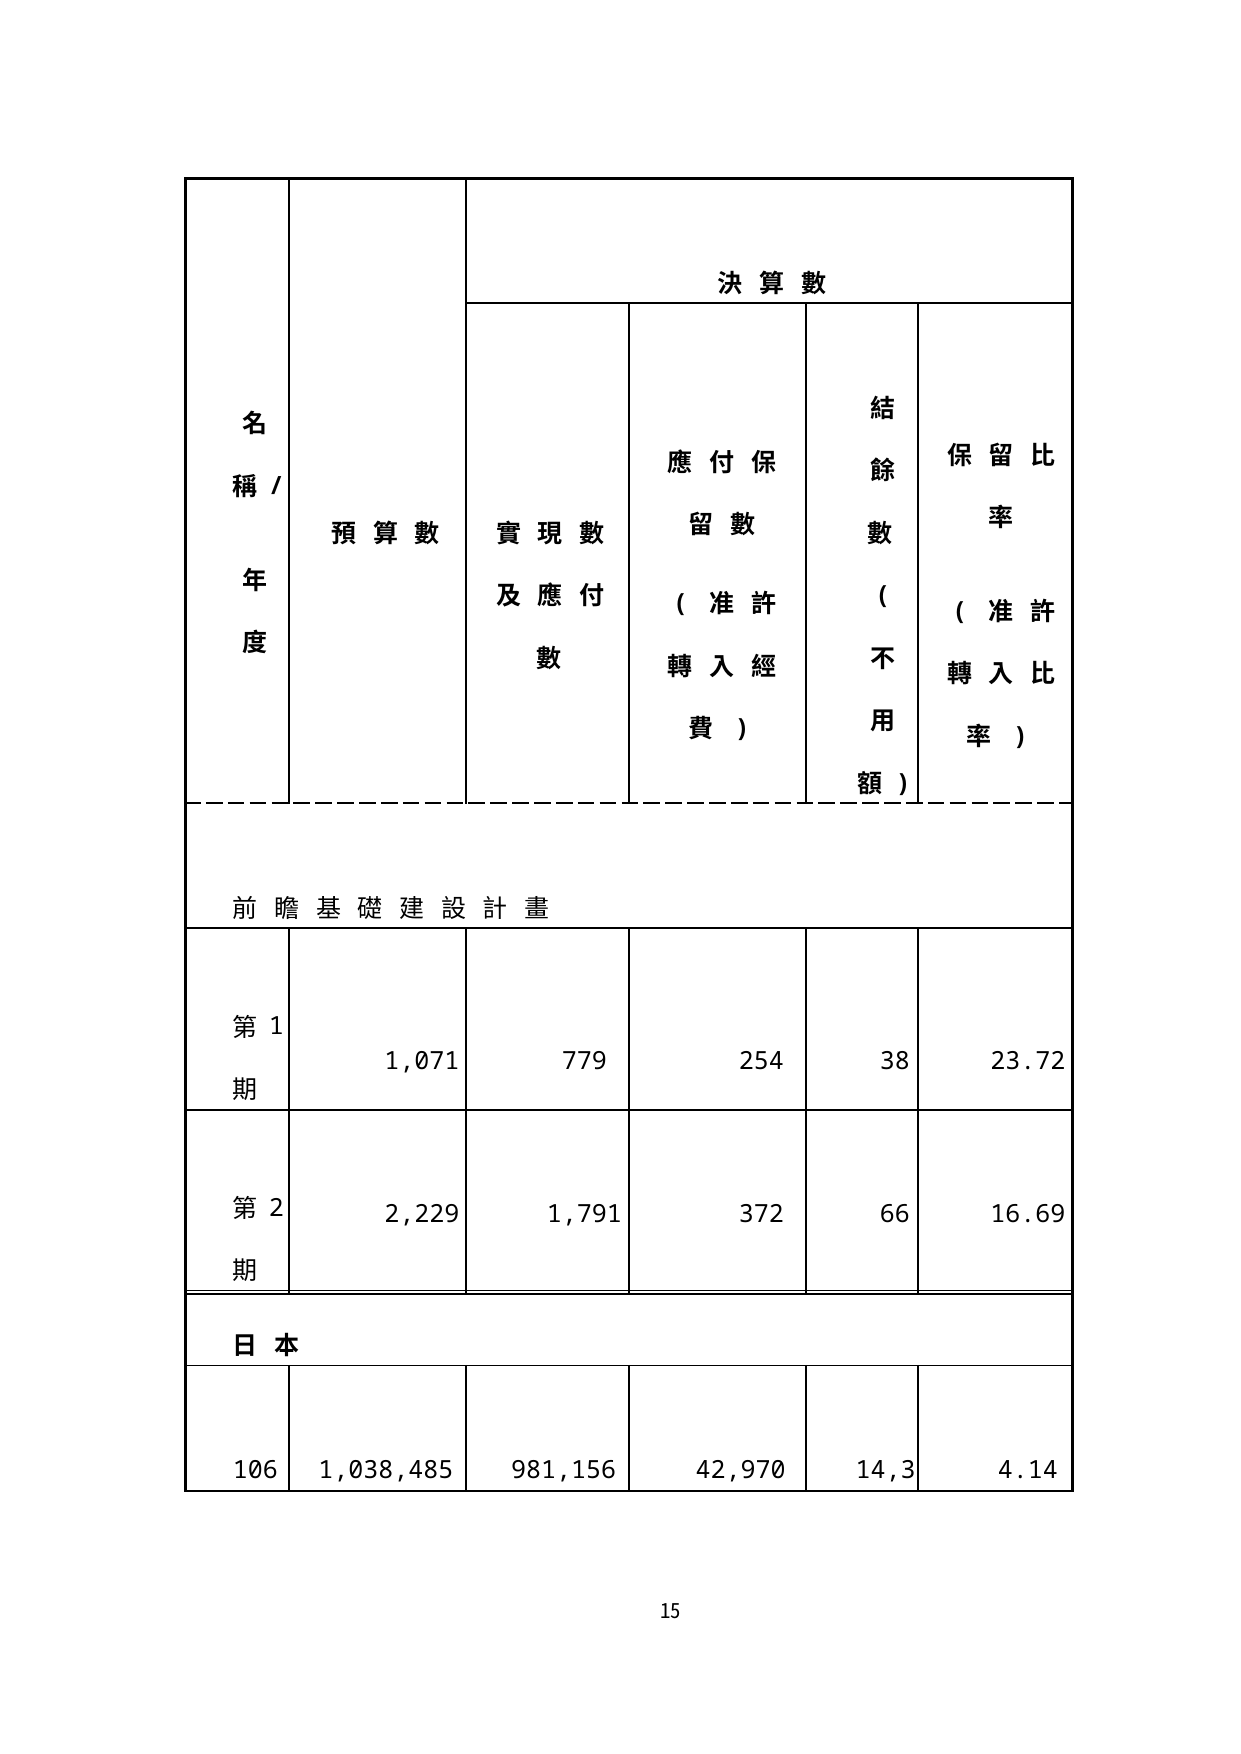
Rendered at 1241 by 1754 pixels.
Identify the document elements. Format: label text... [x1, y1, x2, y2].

table_header 決算數 [467, 180, 1071, 302]
table_cell 第1期 [187, 929, 288, 1108]
table_cell 2,229 [290, 1111, 465, 1290]
table_cell 應付保留數 (准許轉入經費) [630, 304, 805, 802]
table_cell 第2期 [187, 1111, 288, 1290]
table_cell 14,3 [807, 1366, 917, 1490]
table_cell 23.72 [919, 929, 1071, 1108]
table_cell 實現數及應付數 [467, 304, 628, 802]
table_cell 106 [187, 1366, 288, 1490]
table_cell 4.14 [919, 1366, 1071, 1490]
table_cell 1,038,485 [290, 1366, 465, 1490]
table_header 名稱/ 年度 [187, 180, 288, 802]
table_cell 254 [630, 929, 805, 1108]
table_cell 1,791 [467, 1111, 628, 1290]
table_cell 42,970 [630, 1366, 805, 1490]
table_cell 1,071 [290, 929, 465, 1108]
table_header 預算數 [290, 180, 465, 802]
table_cell 66 [807, 1111, 917, 1290]
table_cell 38 [807, 929, 917, 1108]
table_cell 779 [467, 929, 628, 1108]
table_cell 372 [630, 1111, 805, 1290]
table_cell 日本 [187, 1295, 1071, 1365]
table_cell 保留比率 (准許轉入比率) [919, 304, 1071, 802]
table_cell 前瞻基礎建設計畫 [187, 802, 1071, 927]
table_cell 16.69 [919, 1111, 1071, 1290]
table_cell 結餘數(不用額) [807, 304, 917, 802]
table_cell 981,156 [467, 1366, 628, 1490]
